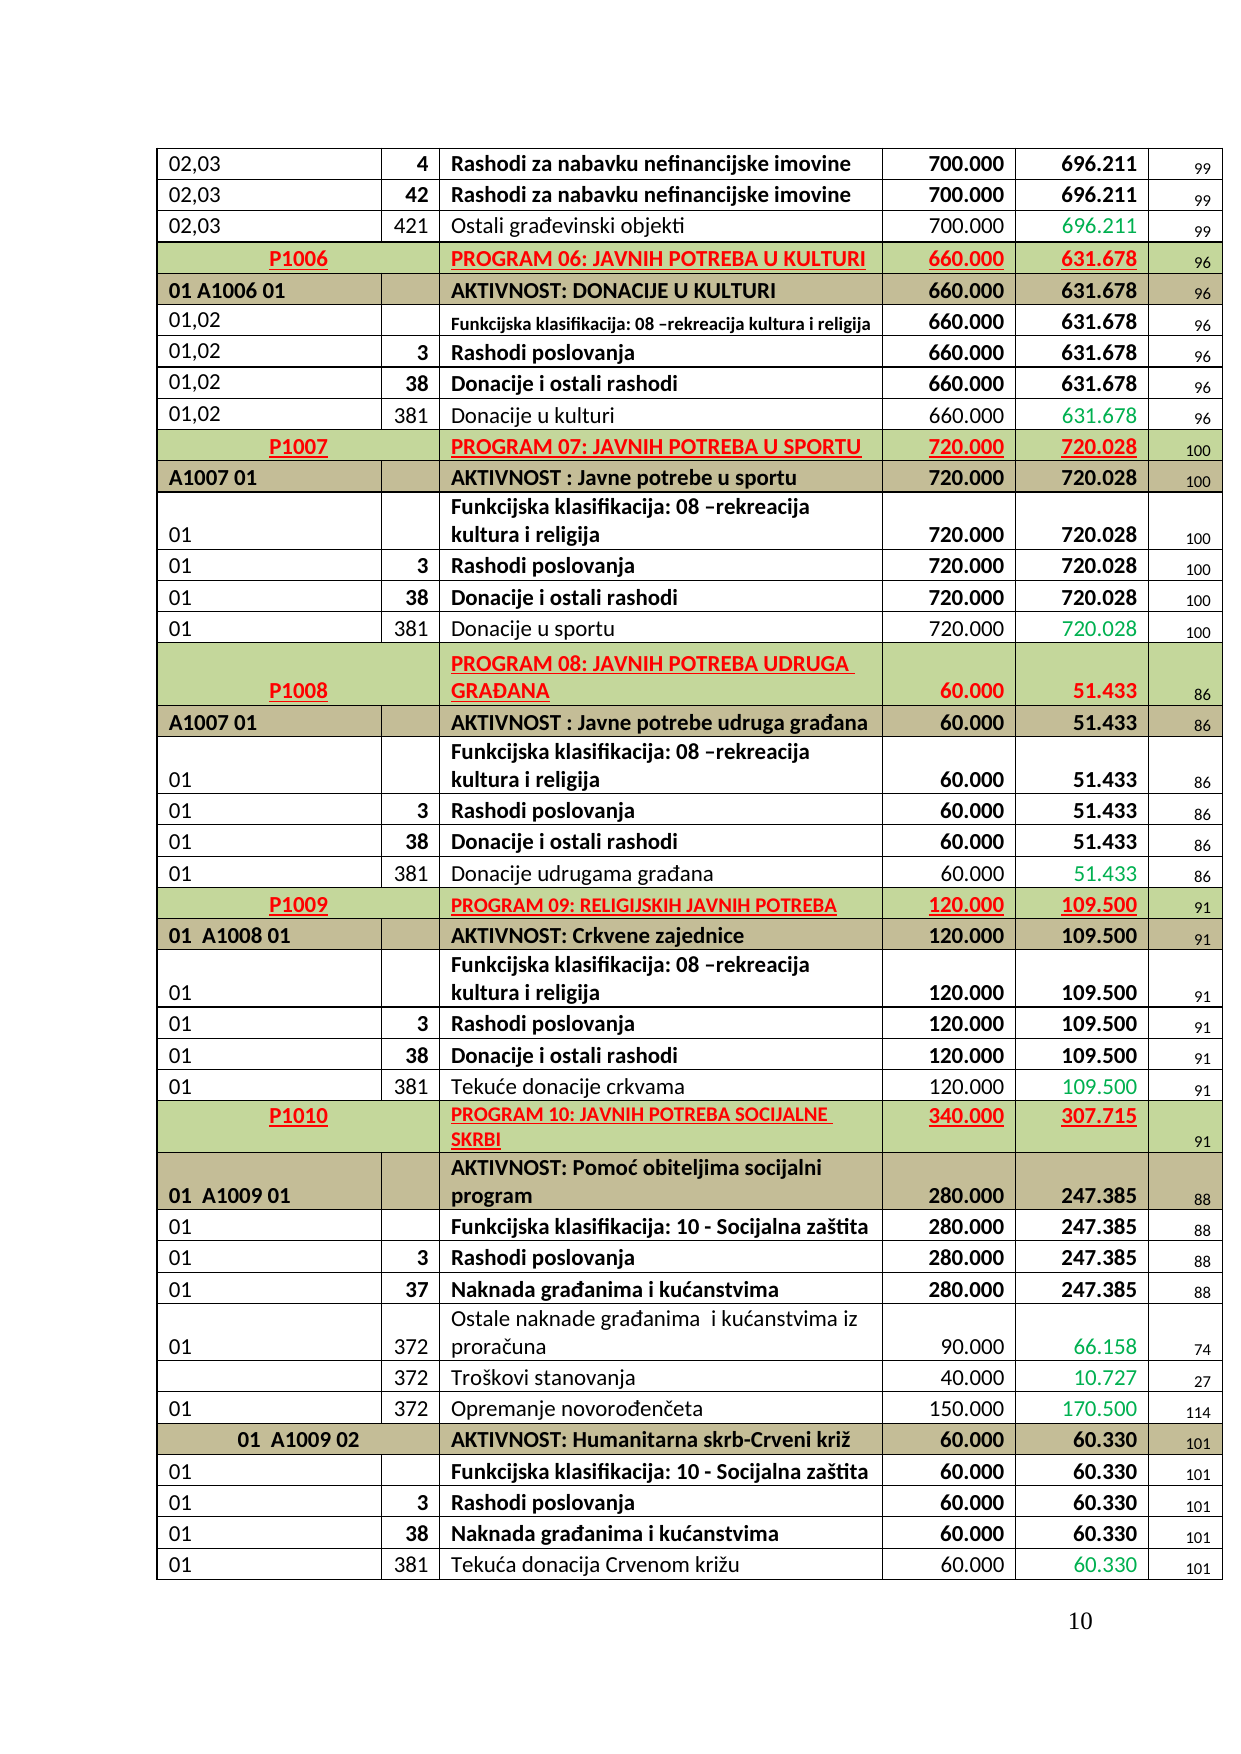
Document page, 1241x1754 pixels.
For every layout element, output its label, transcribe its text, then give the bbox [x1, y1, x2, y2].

table_cell 86 [1149, 794, 1222, 824]
table_cell 01 A1009 01 [158, 1153, 381, 1209]
table_cell 720.000 [883, 493, 1015, 548]
table_cell 01 [158, 857, 381, 887]
table_cell 421 [382, 211, 439, 241]
table_cell 720.028 [1016, 612, 1148, 642]
table_cell 3 [382, 794, 439, 824]
table_cell P1009 [158, 888, 439, 918]
table_cell 99 [1149, 211, 1222, 241]
table_cell 01 [158, 1517, 381, 1547]
table_cell 01,02 [158, 305, 381, 335]
table_cell 340.000 [883, 1101, 1015, 1152]
table_cell 88 [1149, 1210, 1222, 1240]
table_cell A1007 01 [158, 461, 381, 491]
table_cell 109.500 [1016, 1070, 1148, 1100]
table_cell 01 [158, 612, 381, 642]
table_cell 3 [382, 1241, 439, 1272]
table_cell 60.000 [883, 857, 1015, 887]
table_cell 96 [1149, 336, 1222, 366]
table_cell 700.000 [883, 211, 1015, 241]
table_cell 60.000 [883, 643, 1015, 705]
table_cell 51.433 [1016, 794, 1148, 824]
table_cell 60.000 [883, 1424, 1015, 1454]
table_cell 86 [1149, 857, 1222, 887]
table_cell Rashodi poslovanja [440, 794, 882, 824]
table_cell 01,02 [158, 368, 381, 398]
table_cell Opremanje novorođenčeta [440, 1392, 882, 1422]
table_cell 99 [1149, 149, 1222, 179]
table_cell 247.385 [1016, 1241, 1148, 1272]
table_cell 101 [1149, 1486, 1222, 1516]
table_cell 01 [158, 493, 381, 548]
table_cell A1007 01 [158, 706, 381, 736]
table_cell Tekuće donacije crkvama [440, 1070, 882, 1100]
table_cell Rashodi za nabavku nefinancijske imovine [440, 149, 882, 179]
table_cell 01 [158, 550, 381, 580]
table_cell 01 A1008 01 [158, 919, 381, 949]
table_cell 381 [382, 1070, 439, 1100]
table_cell 60.000 [883, 1486, 1015, 1516]
table_cell 720.000 [883, 612, 1015, 642]
table_cell 60.000 [883, 1517, 1015, 1547]
table_cell [382, 950, 439, 1006]
table_cell Donacije udrugama građana [440, 857, 882, 887]
table_cell 60.000 [883, 794, 1015, 824]
table_cell 37 [382, 1273, 439, 1303]
table_cell 01 [158, 1304, 381, 1360]
table_cell 96 [1149, 243, 1222, 273]
table_cell 01 [158, 1070, 381, 1100]
table_cell 96 [1149, 274, 1222, 304]
table_cell 01 [158, 581, 381, 611]
table_cell Donacije u sportu [440, 612, 882, 642]
table_cell 3 [382, 1486, 439, 1516]
table_cell 88 [1149, 1241, 1222, 1272]
table_cell 3 [382, 550, 439, 580]
table_cell Rashodi poslovanja [440, 336, 882, 366]
table_cell 86 [1149, 706, 1222, 736]
table_cell 372 [382, 1392, 439, 1422]
table_cell 60.330 [1016, 1517, 1148, 1547]
table_cell 100 [1149, 430, 1222, 460]
table_cell 60.330 [1016, 1549, 1148, 1579]
table_cell PROGRAM 06: JAVNIH POTREBA U KULTURI [440, 243, 882, 273]
table_cell 01 [158, 1549, 381, 1579]
table_cell 38 [382, 825, 439, 856]
table_cell 51.433 [1016, 825, 1148, 856]
table_cell 150.000 [883, 1392, 1015, 1422]
table_cell 60.000 [883, 1549, 1015, 1579]
table_cell 96 [1149, 305, 1222, 335]
table_cell 720.028 [1016, 430, 1148, 460]
table_cell 381 [382, 1549, 439, 1579]
table_cell 280.000 [883, 1153, 1015, 1209]
table_cell 01 [158, 1039, 381, 1069]
table_cell 60.000 [883, 706, 1015, 736]
table_cell 660.000 [883, 336, 1015, 366]
table_cell 631.678 [1016, 305, 1148, 335]
table_cell 60.330 [1016, 1486, 1148, 1516]
table_cell 120.000 [883, 1070, 1015, 1100]
table_cell 02,03 [158, 180, 381, 210]
table_cell 720.028 [1016, 461, 1148, 491]
table_cell 100 [1149, 612, 1222, 642]
table_cell Naknada građanima i kućanstvima [440, 1517, 882, 1547]
table_cell 170.500 [1016, 1392, 1148, 1422]
table_cell Naknada građanima i kućanstvima [440, 1273, 882, 1303]
table_cell 60.000 [883, 737, 1015, 793]
table_cell 38 [382, 1039, 439, 1069]
table_cell 60.330 [1016, 1424, 1148, 1454]
table_cell 247.385 [1016, 1210, 1148, 1240]
table_cell 631.678 [1016, 399, 1148, 429]
table_cell [382, 305, 439, 335]
table_cell Donacije i ostali rashodi [440, 825, 882, 856]
table_cell AKTIVNOST: Crkvene zajednice [440, 919, 882, 949]
table_cell 372 [382, 1304, 439, 1360]
table_cell 109.500 [1016, 919, 1148, 949]
table_cell AKTIVNOST: DONACIJE U KULTURI [440, 274, 882, 304]
table_cell 3 [382, 336, 439, 366]
table_cell 01 [158, 794, 381, 824]
table_cell 280.000 [883, 1241, 1015, 1272]
table_cell [382, 1153, 439, 1209]
table_cell [382, 737, 439, 793]
table_cell AKTIVNOST: Pomoć obiteljima socijalni program [440, 1153, 882, 1209]
table_cell 381 [382, 857, 439, 887]
table_cell Rashodi poslovanja [440, 1008, 882, 1038]
table_cell 100 [1149, 550, 1222, 580]
table_cell Funkcijska klasifikacija: 08 –rekreacija kultura i religija [440, 950, 882, 1006]
table_cell 3 [382, 1008, 439, 1038]
table_cell 631.678 [1016, 336, 1148, 366]
table_cell 74 [1149, 1304, 1222, 1360]
table_cell 40.000 [883, 1361, 1015, 1391]
table_cell 660.000 [883, 305, 1015, 335]
table_cell P1010 [158, 1101, 439, 1152]
table_cell Rashodi poslovanja [440, 550, 882, 580]
table_cell 91 [1149, 950, 1222, 1006]
table_cell Troškovi stanovanja [440, 1361, 882, 1391]
table_cell Tekuća donacija Crvenom križu [440, 1549, 882, 1579]
table_cell 720.000 [883, 430, 1015, 460]
table_cell 01 [158, 825, 381, 856]
table_cell 631.678 [1016, 368, 1148, 398]
table_cell 120.000 [883, 888, 1015, 918]
table_cell 66.158 [1016, 1304, 1148, 1360]
table_cell 91 [1149, 1101, 1222, 1152]
table_cell Donacije u kulturi [440, 399, 882, 429]
table_cell 60.330 [1016, 1455, 1148, 1485]
table_cell 696.211 [1016, 211, 1148, 241]
table_cell 381 [382, 612, 439, 642]
table_cell 96 [1149, 399, 1222, 429]
table_cell [382, 461, 439, 491]
table_cell 01,02 [158, 399, 381, 429]
table_cell AKTIVNOST: Humanitarna skrb-Crveni križ [440, 1424, 882, 1454]
table_cell 720.028 [1016, 550, 1148, 580]
table_cell 660.000 [883, 368, 1015, 398]
table_cell 631.678 [1016, 243, 1148, 273]
table_cell 109.500 [1016, 950, 1148, 1006]
table_cell 120.000 [883, 950, 1015, 1006]
table_cell 86 [1149, 643, 1222, 705]
table_cell [382, 493, 439, 548]
table_cell 01 [158, 1008, 381, 1038]
table_cell 280.000 [883, 1210, 1015, 1240]
table_cell 720.028 [1016, 581, 1148, 611]
table_cell Funkcijska klasifikacija: 08 –rekreacija kultura i religija [440, 493, 882, 548]
table_cell 114 [1149, 1392, 1222, 1422]
table_cell Funkcijska klasifikacija: 08 –rekreacija kultura i religija [440, 737, 882, 793]
table_cell Funkcijska klasifikacija: 10 - Socijalna zaštita [440, 1210, 882, 1240]
table_cell Donacije i ostali rashodi [440, 581, 882, 611]
table_cell 280.000 [883, 1273, 1015, 1303]
table_cell PROGRAM 09: RELIGIJSKIH JAVNIH POTREBA [440, 888, 882, 918]
table_cell 109.500 [1016, 1008, 1148, 1038]
table_cell 720.000 [883, 581, 1015, 611]
table_cell 38 [382, 581, 439, 611]
table_cell 01 [158, 1392, 381, 1422]
table_cell 372 [382, 1361, 439, 1391]
table_cell 01,02 [158, 336, 381, 366]
table_cell 720.000 [883, 550, 1015, 580]
table_cell Funkcijska klasifikacija: 10 - Socijalna zaštita [440, 1455, 882, 1485]
table_cell 02,03 [158, 211, 381, 241]
table_cell 01 [158, 950, 381, 1006]
table_cell Rashodi poslovanja [440, 1486, 882, 1516]
table_cell 27 [1149, 1361, 1222, 1391]
table_cell 109.500 [1016, 1039, 1148, 1069]
table_cell 38 [382, 1517, 439, 1547]
table_cell 700.000 [883, 180, 1015, 210]
table_cell 91 [1149, 1039, 1222, 1069]
table_cell Donacije i ostali rashodi [440, 1039, 882, 1069]
table_cell 88 [1149, 1273, 1222, 1303]
table_cell 91 [1149, 1070, 1222, 1100]
table_cell 99 [1149, 180, 1222, 210]
table_cell P1007 [158, 430, 439, 460]
table_cell PROGRAM 07: JAVNIH POTREBA U SPORTU [440, 430, 882, 460]
table_cell 660.000 [883, 399, 1015, 429]
table_cell 660.000 [883, 274, 1015, 304]
table_cell 51.433 [1016, 857, 1148, 887]
table_cell 91 [1149, 1008, 1222, 1038]
table_cell 100 [1149, 493, 1222, 548]
table_cell 100 [1149, 461, 1222, 491]
table_cell PROGRAM 10: JAVNIH POTREBA SOCIJALNE SKRBI [440, 1101, 882, 1152]
table_cell 247.385 [1016, 1153, 1148, 1209]
table_cell 120.000 [883, 919, 1015, 949]
table_cell 01 [158, 737, 381, 793]
table_cell [382, 1210, 439, 1240]
table_cell 4 [382, 149, 439, 179]
table_cell 101 [1149, 1549, 1222, 1579]
table_cell 660.000 [883, 243, 1015, 273]
table_cell 120.000 [883, 1039, 1015, 1069]
table_cell 101 [1149, 1455, 1222, 1485]
table_cell Ostali građevinski objekti [440, 211, 882, 241]
table_cell 02,03 [158, 149, 381, 179]
table_cell 01 A1006 01 [158, 274, 381, 304]
table_cell 700.000 [883, 149, 1015, 179]
table_cell 01 [158, 1273, 381, 1303]
table_cell 696.211 [1016, 149, 1148, 179]
table_cell 631.678 [1016, 274, 1148, 304]
table_cell 60.000 [883, 825, 1015, 856]
table_cell 01 A1009 02 [158, 1424, 439, 1454]
table_cell 10.727 [1016, 1361, 1148, 1391]
table_cell Ostale naknade građanima i kućanstvima iz proračuna [440, 1304, 882, 1360]
table_cell Rashodi za nabavku nefinancijske imovine [440, 180, 882, 210]
table_cell 100 [1149, 581, 1222, 611]
table_cell 90.000 [883, 1304, 1015, 1360]
table_cell 120.000 [883, 1008, 1015, 1038]
table_cell Donacije i ostali rashodi [440, 368, 882, 398]
table_cell 696.211 [1016, 180, 1148, 210]
table_cell 88 [1149, 1153, 1222, 1209]
table_cell 307.715 [1016, 1101, 1148, 1152]
table_cell PROGRAM 08: JAVNIH POTREBA UDRUGA GRAĐANA [440, 643, 882, 705]
table_cell P1008 [158, 643, 439, 705]
table_cell 101 [1149, 1424, 1222, 1454]
table_cell P1006 [158, 243, 439, 273]
table_cell 86 [1149, 737, 1222, 793]
table_cell AKTIVNOST : Javne potrebe udruga građana [440, 706, 882, 736]
table_cell Rashodi poslovanja [440, 1241, 882, 1272]
table_cell 51.433 [1016, 706, 1148, 736]
table_cell 91 [1149, 919, 1222, 949]
table_cell [382, 274, 439, 304]
table_cell 247.385 [1016, 1273, 1148, 1303]
table_cell 01 [158, 1210, 381, 1240]
table_cell 51.433 [1016, 643, 1148, 705]
table_cell 101 [1149, 1517, 1222, 1547]
table_cell 91 [1149, 888, 1222, 918]
table_cell [382, 706, 439, 736]
table_cell AKTIVNOST : Javne potrebe u sportu [440, 461, 882, 491]
table_cell 01 [158, 1241, 381, 1272]
table_cell 96 [1149, 368, 1222, 398]
table_cell 86 [1149, 825, 1222, 856]
table_cell 381 [382, 399, 439, 429]
table_cell 38 [382, 368, 439, 398]
table_cell [382, 919, 439, 949]
table_cell 60.000 [883, 1455, 1015, 1485]
table_cell 720.028 [1016, 493, 1148, 548]
table_cell [158, 1361, 381, 1391]
table_cell 720.000 [883, 461, 1015, 491]
table_cell [382, 1455, 439, 1485]
table_cell 51.433 [1016, 737, 1148, 793]
table_cell 109.500 [1016, 888, 1148, 918]
table_cell Funkcijska klasifikacija: 08 –rekreacija kultura i religija [440, 305, 882, 335]
table_cell 01 [158, 1486, 381, 1516]
table_cell 01 [158, 1455, 381, 1485]
table_cell 42 [382, 180, 439, 210]
